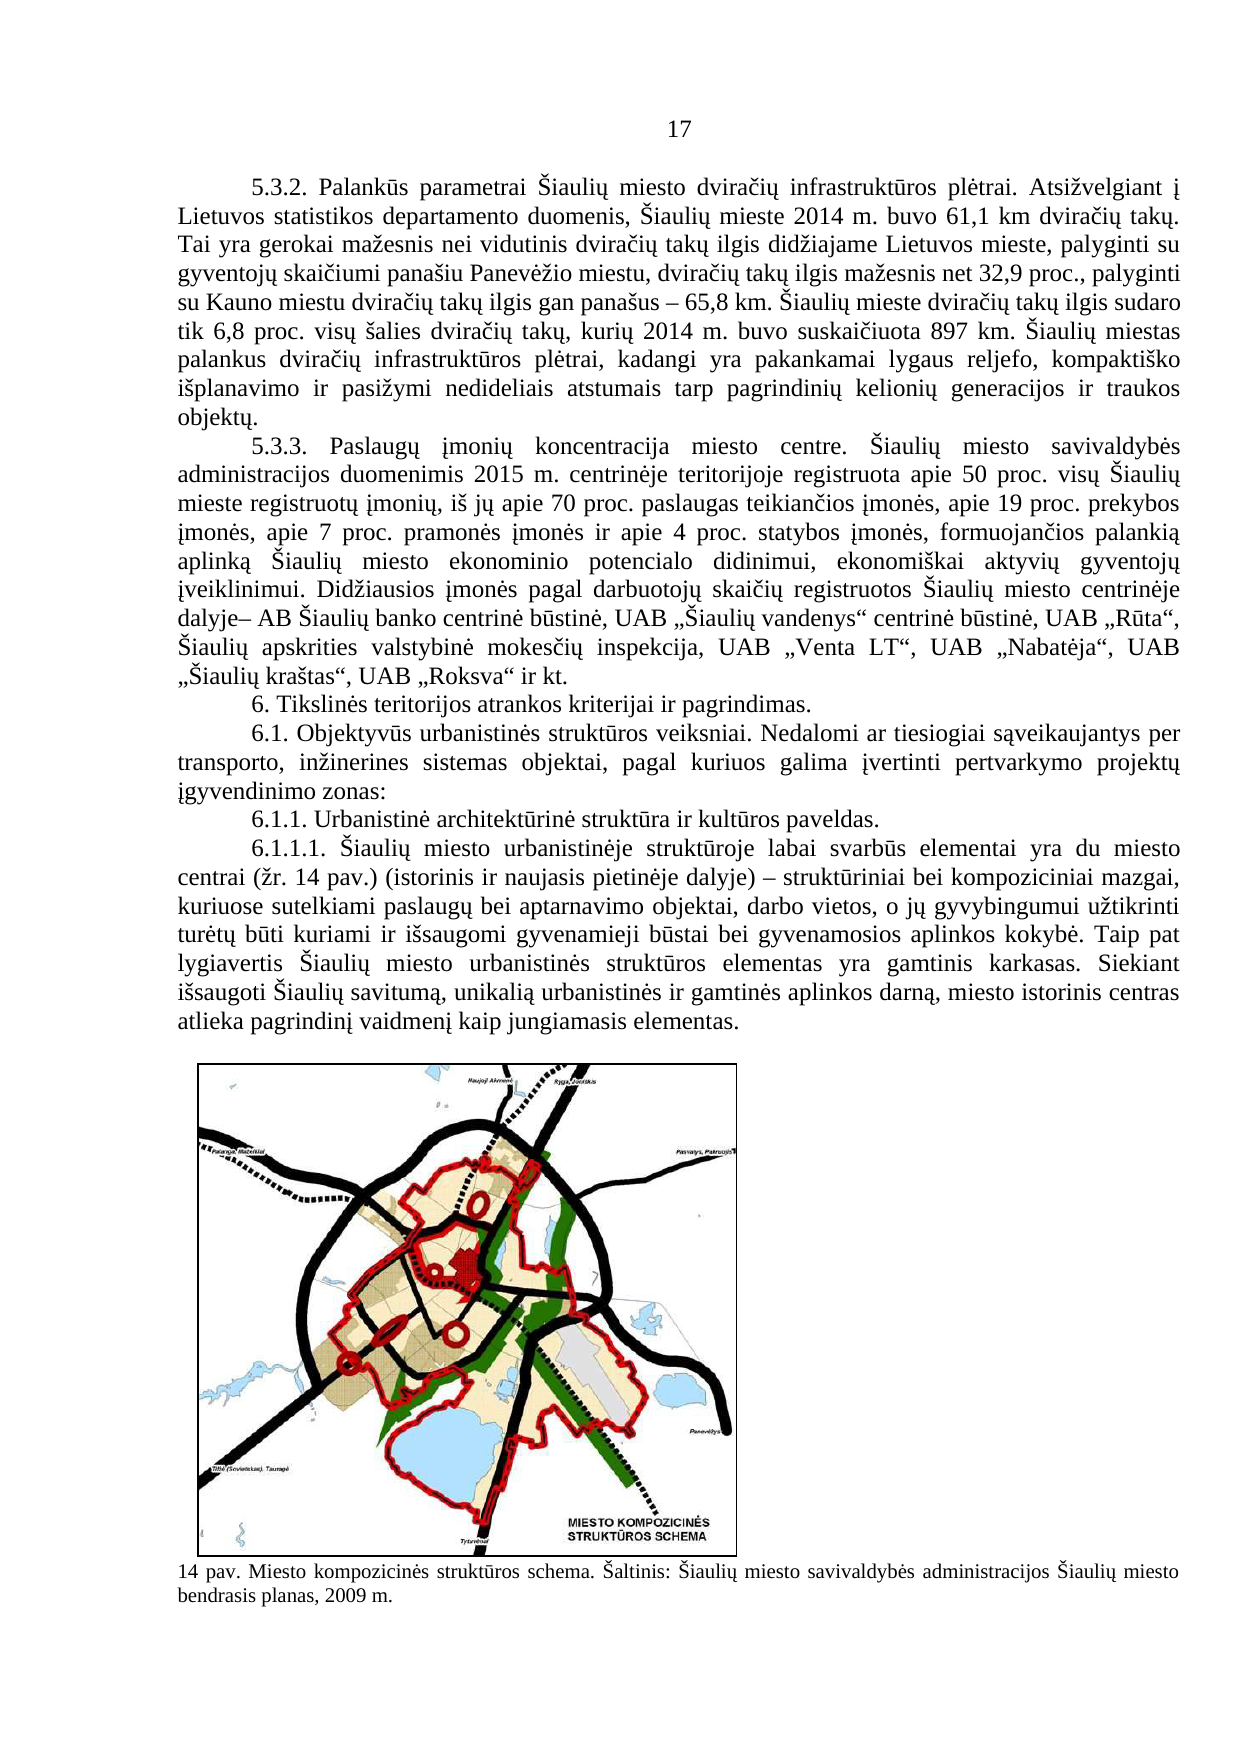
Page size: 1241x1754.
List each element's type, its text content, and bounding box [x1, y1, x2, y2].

text 6.1.1.1. Šiaulių miesto urbanistinėje struktūroje labai svarbūs elementai yra du miesto centrai (žr. 14 pav.) (istorinis ir naujasis pietinėje dalyje) – struktūriniai bei kompoziciniai mazgai, kuriuose sutelkiami paslaugų bei aptarnavimo objektai, darbo vietos, o jų gyvybingumui užtikrinti turėtų būti kuriami ir išsaugomi gyvenamieji būstai bei gyvenamosios aplinkos kokybė. Taip pat lygiavertis Šiaulių miesto urbanistinės struktūros elementas yra gamtinis karkasas. Siekiant išsaugoti Šiaulių savitumą, unikalią urbanistinės ir gamtinės aplinkos darną, miesto istorinis centras atlieka pagrindinį vaidmenį kaip jungiamasis elementas. [177, 833, 1181, 1034]
text 5.3.3. Paslaugų įmonių koncentracija miesto centre. Šiaulių miesto savivaldybės administracijos duomenimis 2015 m. centrinėje teritorijoje registruota apie 50 proc. visų Šiaulių mieste registruotų įmonių, iš jų apie 70 proc. paslaugas teikiančios įmonės, apie 19 proc. prekybos įmonės, apie 7 proc. pramonės įmonės ir apie 4 proc. statybos įmonės, formuojančios palankią aplinką Šiaulių miesto ekonominio potencialo didinimui, ekonomiškai aktyvių gyventojų įveiklinimui. Didžiausios įmonės pagal darbuotojų skaičių registruotos Šiaulių miesto centrinėje dalyje– AB Šiaulių banko centrinė būstinė, UAB „Šiaulių vandenys“ centrinė būstinė, UAB „Rūta“, Šiaulių apskrities valstybinė mokesčių inspekcija, UAB „Venta LT“, UAB „Nabatėja“, UAB „Šiaulių kraštas“, UAB „Roksva“ ir kt. [177, 431, 1181, 689]
text 5.3.2. Palankūs parametrai Šiaulių miesto dviračių infrastruktūros plėtrai. Atsižvelgiant į Lietuvos statistikos departamento duomenis, Šiaulių mieste 2014 m. buvo 61,1 km dviračių takų. Tai yra gerokai mažesnis nei vidutinis dviračių takų ilgis didžiajame Lietuvos mieste, palyginti su gyventojų skaičiumi panašiu Panevėžio miestu, dviračių takų ilgis mažesnis net 32,9 proc., palyginti su Kauno miestu dviračių takų ilgis gan panašus – 65,8 km. Šiaulių mieste dviračių takų ilgis sudaro tik 6,8 proc. visų šalies dviračių takų, kurių 2014 m. buvo suskaičiuota 897 km. Šiaulių miestas palankus dviračių infrastruktūros plėtrai, kadangi yra pakankamai lygaus reljefo, kompaktiško išplanavimo ir pasižymi nedideliais atstumais tarp pagrindinių kelionių generacijos ir traukos objektų. [177, 172, 1181, 431]
text 14 pav. Miesto kompozicinės struktūros schema. Šaltinis: Šiaulių miesto savivaldybės administracijos Šiaulių miesto bendrasis planas, 2009 m. [177, 1559, 1181, 1607]
text 6. Tikslinės teritorijos atrankos kriterijai ir pagrindimas. [177, 689, 1181, 718]
table_header [755, 1063, 1107, 1559]
text 6.1.1. Urbanistinė architektūrinė struktūra ir kultūros paveldas. [177, 804, 1181, 833]
text 6.1. Objektyvūs urbanistinės struktūros veiksniai. Nedalomi ar tiesiogiai sąveikaujantys per transporto, inžinerines sistemas objektai, pagal kuriuos galima įvertinti pertvarkymo projektų įgyvendinimo zonas: [177, 718, 1181, 804]
table_header [186, 1063, 755, 1559]
